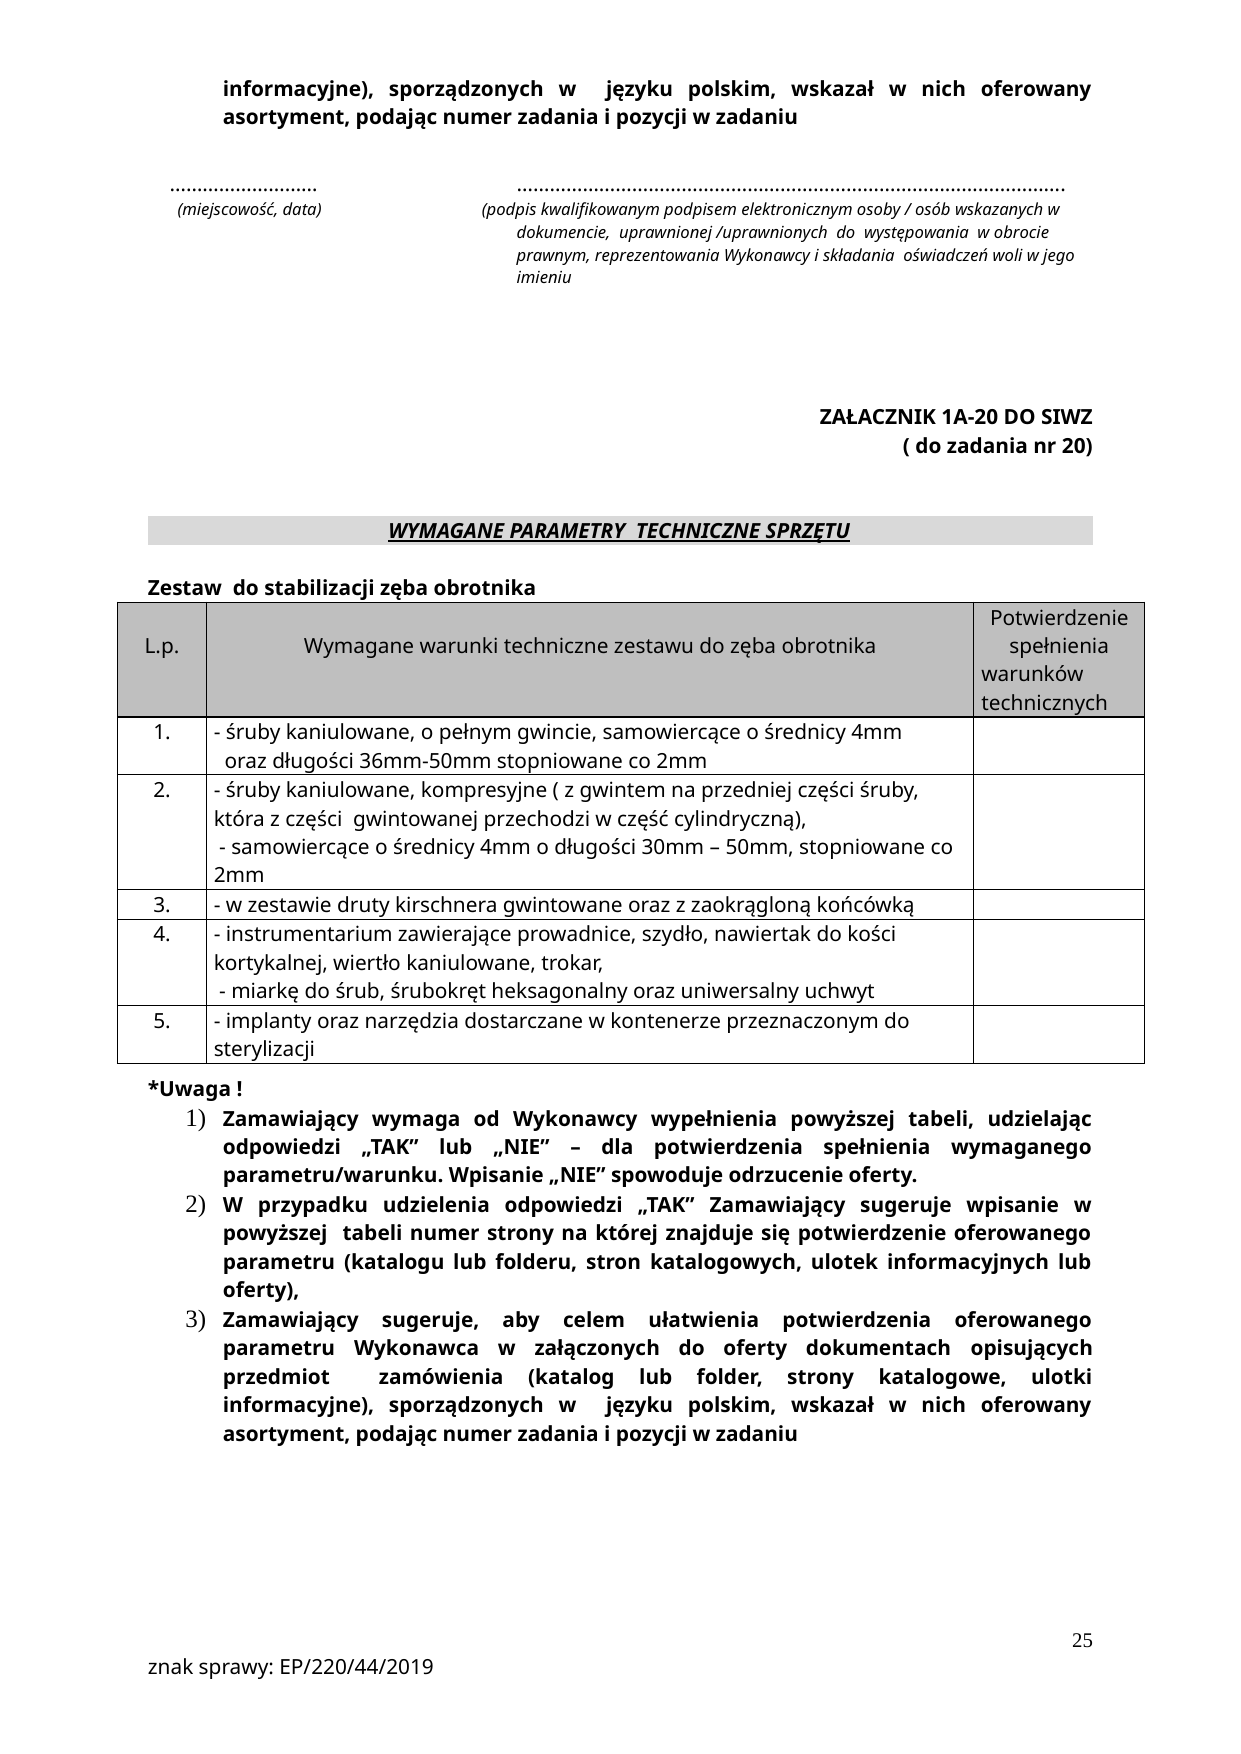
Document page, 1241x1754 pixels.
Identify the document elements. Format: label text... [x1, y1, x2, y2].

table_cell [974, 1006, 1144, 1063]
table_cell [974, 890, 1144, 918]
table_cell 4. [118, 920, 206, 1005]
text ( do zadania nr 20) [148, 431, 1093, 459]
table_cell [974, 718, 1144, 774]
table_cell 1. [118, 718, 206, 774]
table_header Wymagane warunki techniczne zestawu do zęba obrotnika [207, 603, 973, 716]
table_cell - śruby kaniulowane, kompresyjne ( z gwintem na przedniej części śruby, która z części gwintowanej przechodzi w część cylindryczną), - samowiercące o średnicy 4mm o długości 30mm – 50mm, stopniowane co 2mm [207, 775, 973, 889]
text prawnym, reprezentowania Wykonawcy i składania oświadczeń woli w jego imieniu [516, 243, 1093, 289]
list Zamawiający sugeruje, aby celem ułatwienia potwierdzenia oferowanego parametru Wykonawca w załączonych do oferty dokumentach opisujących przedmiot zamówienia (katalog lub folder, strony katalogowe, ulotki informacyjne), sporządzonych w języku polskim, wskazał w nich oferowany asortyment, podając numer zadania i pozycji w zadaniu [185, 1304, 1093, 1447]
text *Uwaga ! [148, 1074, 1093, 1103]
table_cell - w zestawie druty kirschnera gwintowane oraz z zaokrągloną końcówką [207, 890, 973, 918]
table_cell 3. [118, 890, 206, 918]
text Zestaw do stabilizacji zęba obrotnika [148, 573, 1093, 602]
table_cell - implanty oraz narzędzia dostarczane w kontenerze przeznaczonym do sterylizacji [207, 1006, 973, 1063]
list W przypadku udzielenia odpowiedzi „TAK” Zamawiający sugeruje wpisanie w powyższej tabeli numer strony na której znajduje się potwierdzenie oferowanego parametru (katalogu lub folderu, stron katalogowych, ulotek informacyjnych lub oferty), [185, 1189, 1093, 1304]
text (miejscowość, data) (podpis kwalifikowanym podpisem elektronicznym osoby / osób wskazanych w dokumencie, uprawnionej /uprawnionych do występowania w obrocie [177, 198, 1093, 243]
table_cell 5. [118, 1006, 206, 1063]
table_cell [974, 920, 1144, 1005]
text ……………………… ………………………………………………………………………………………. [148, 169, 1093, 198]
list Zamawiający wymaga od Wykonawcy wypełnienia powyższej tabeli, udzielając odpowiedzi „TAK” lub „NIE” – dla potwierdzenia spełnienia wymaganego parametru/warunku. Wpisanie „NIE” spowoduje odrzucenie oferty. [185, 1103, 1093, 1189]
list informacyjne), sporządzonych w języku polskim, wskazał w nich oferowany asortyment, podając numer zadania i pozycji w zadaniu [185, 74, 1093, 131]
table_cell [974, 775, 1144, 889]
table_cell 2. [118, 775, 206, 889]
table_cell - śruby kaniulowane, o pełnym gwincie, samowiercące o średnicy 4mm oraz długości 36mm-50mm stopniowane co 2mm [207, 718, 973, 774]
table_header L.p. [118, 603, 206, 716]
table_header Potwierdzenie spełnienia warunków technicznych [974, 603, 1144, 716]
text ZAŁACZNIK 1A-20 DO SIWZ [148, 402, 1093, 431]
text WYMAGANE PARAMETRY TECHNICZNE SPRZĘTU [148, 516, 1093, 545]
table_cell - instrumentarium zawierające prowadnice, szydło, nawiertak do kości kortykalnej, wiertło kaniulowane, trokar, - miarkę do śrub, śrubokręt heksagonalny oraz uniwersalny uchwyt [207, 920, 973, 1005]
